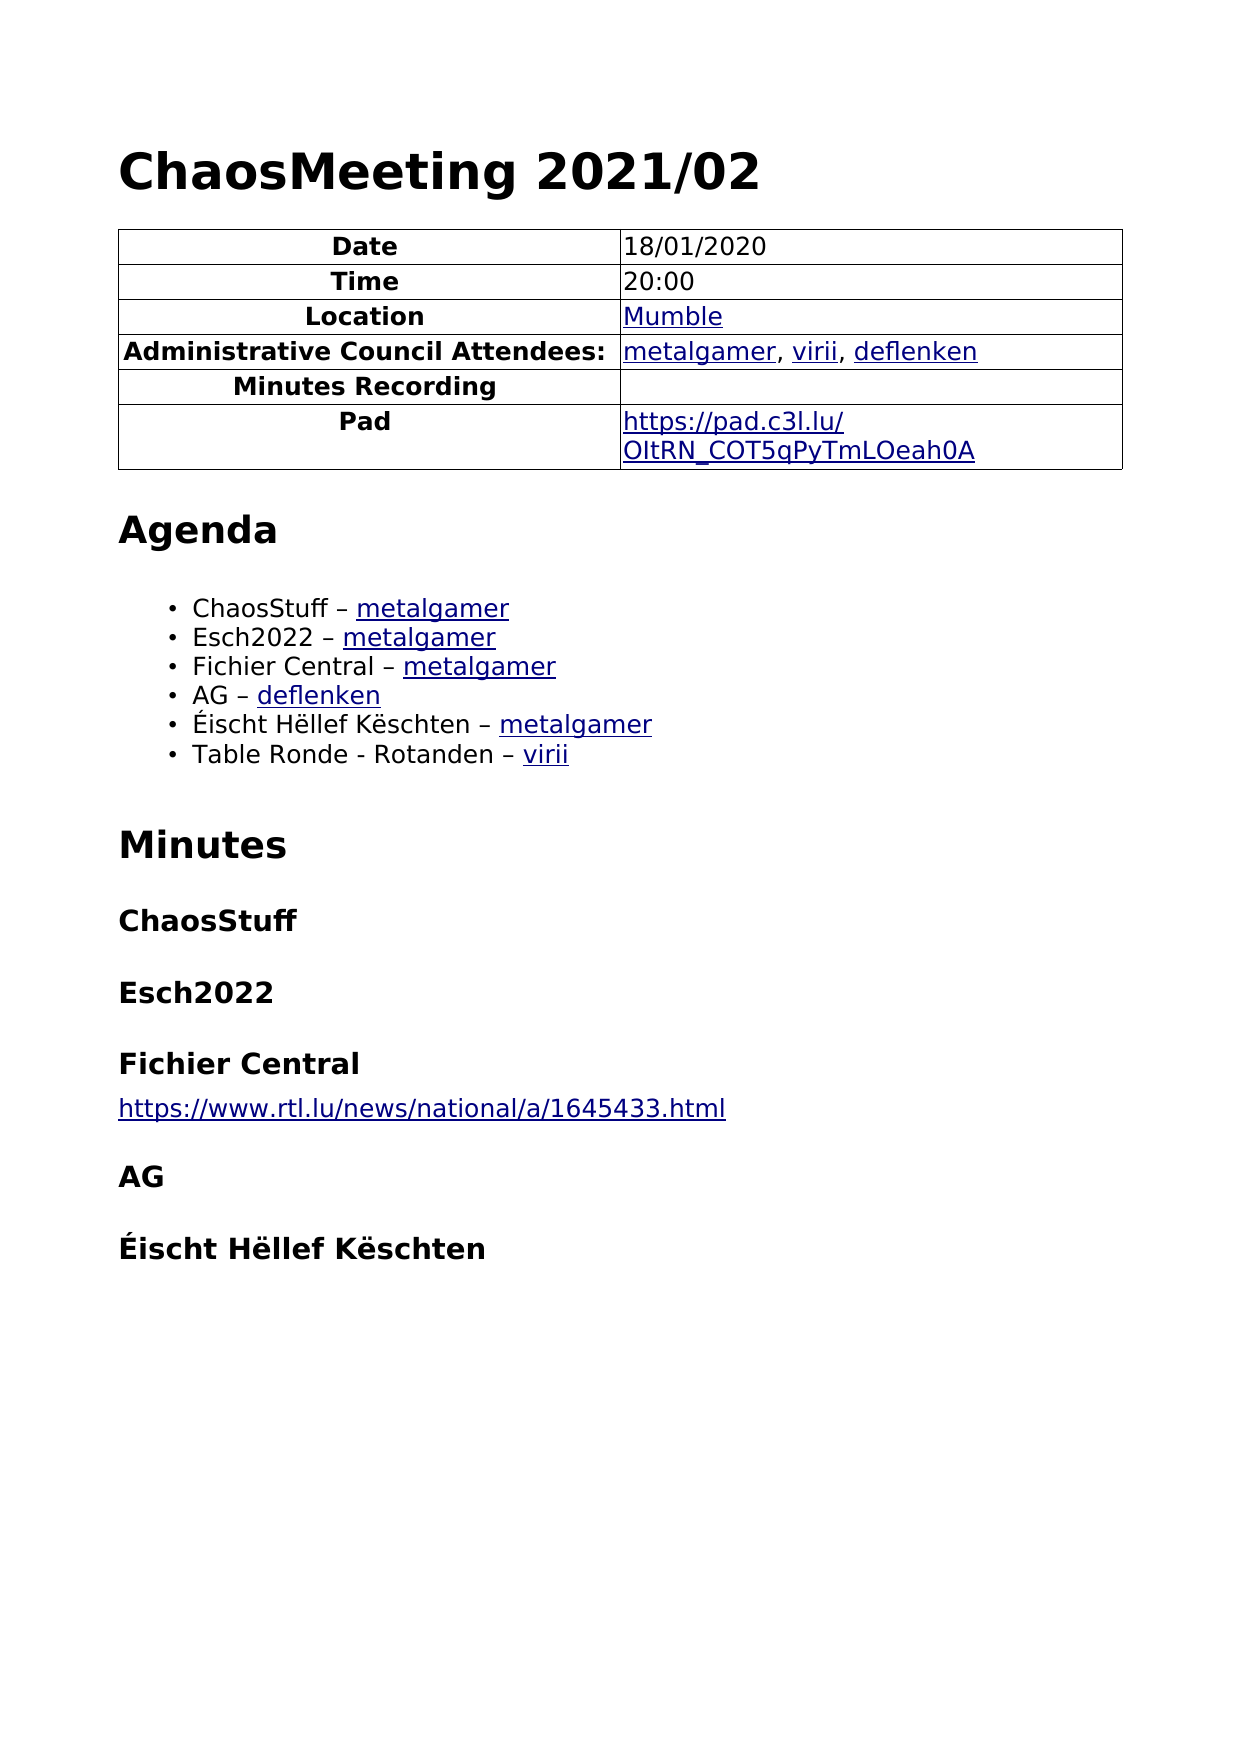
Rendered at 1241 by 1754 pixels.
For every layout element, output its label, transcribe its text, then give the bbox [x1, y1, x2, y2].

table_cell Time [119, 265, 620, 299]
subtitle Fichier Central [118, 1047, 1122, 1081]
table_cell [621, 370, 1122, 404]
table_cell Location [119, 300, 620, 334]
subtitle ChaosStuff [118, 904, 1122, 938]
list Éischt Hëllef Këschten – metalgamer [177, 711, 1122, 740]
list ChaosStuff – metalgamer [177, 594, 1122, 623]
list AG – deflenken [177, 681, 1122, 711]
table_cell metalgamer, virii, deflenken [621, 335, 1122, 369]
subtitle Éischt Hëllef Këschten [118, 1232, 1122, 1266]
subtitle Agenda [118, 508, 1122, 552]
table_cell Minutes Recording [119, 370, 620, 404]
list Table Ronde - Rotanden – virii [177, 740, 1122, 769]
subtitle AG [118, 1161, 1122, 1194]
table_header 18/01/2020 [621, 230, 1122, 264]
subtitle ChaosMeeting 2021/02 [118, 143, 1122, 201]
table_cell 20:00 [621, 265, 1122, 299]
subtitle Esch2022 [118, 976, 1122, 1010]
table_header Date [119, 230, 620, 264]
table_cell Mumble [621, 300, 1122, 334]
table_cell https://pad.c3l.lu/OItRN_COT5qPyTmLOeah0A [621, 405, 1122, 468]
subtitle Minutes [118, 823, 1122, 867]
list Fichier Central – metalgamer [177, 652, 1122, 681]
list Esch2022 – metalgamer [177, 623, 1122, 652]
text https://www.rtl.lu/news/national/a/1645433.html [118, 1094, 1122, 1123]
table_cell Administrative Council Attendees: [119, 335, 620, 369]
table_cell Pad [119, 405, 620, 468]
